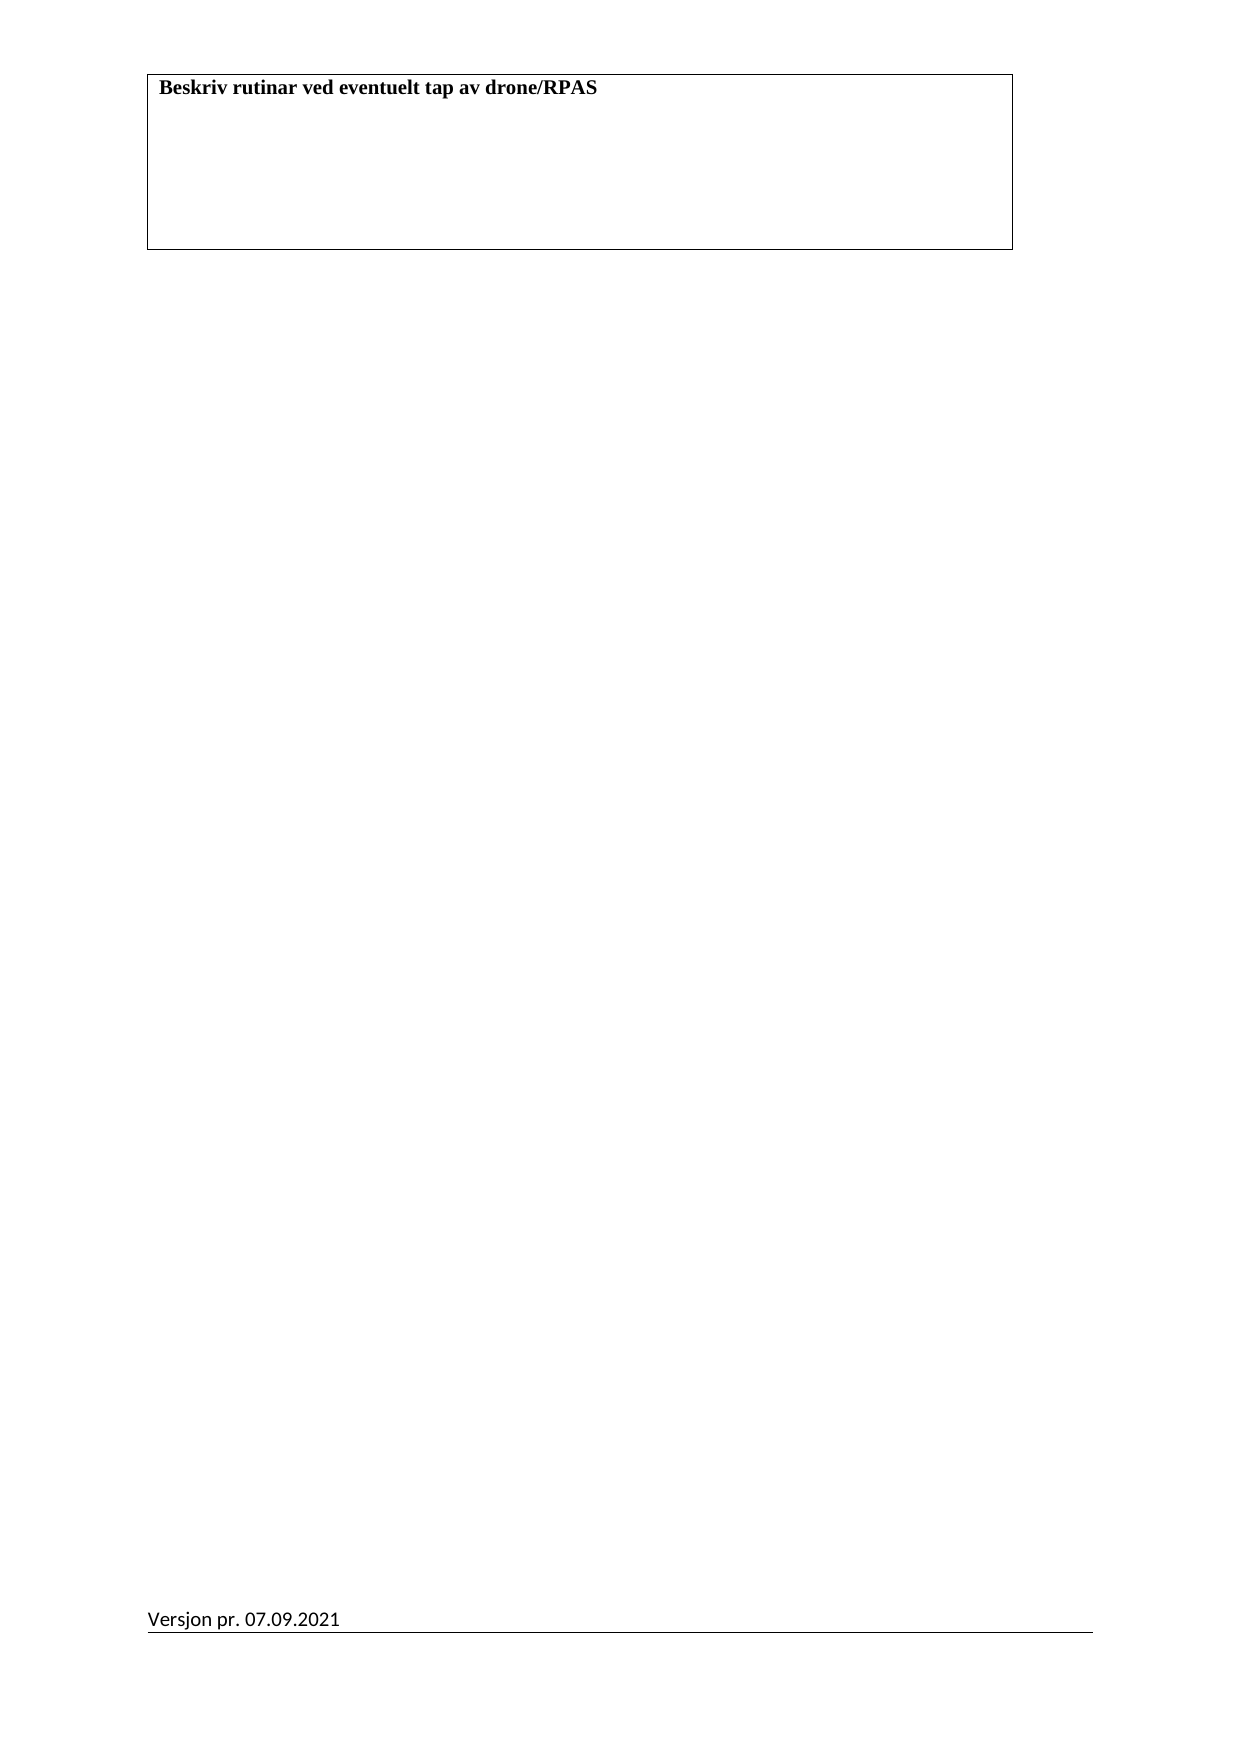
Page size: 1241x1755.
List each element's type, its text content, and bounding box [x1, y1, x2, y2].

table_cell Beskriv rutinar ved eventuelt tap av drone/RPAS [148, 75, 1012, 249]
